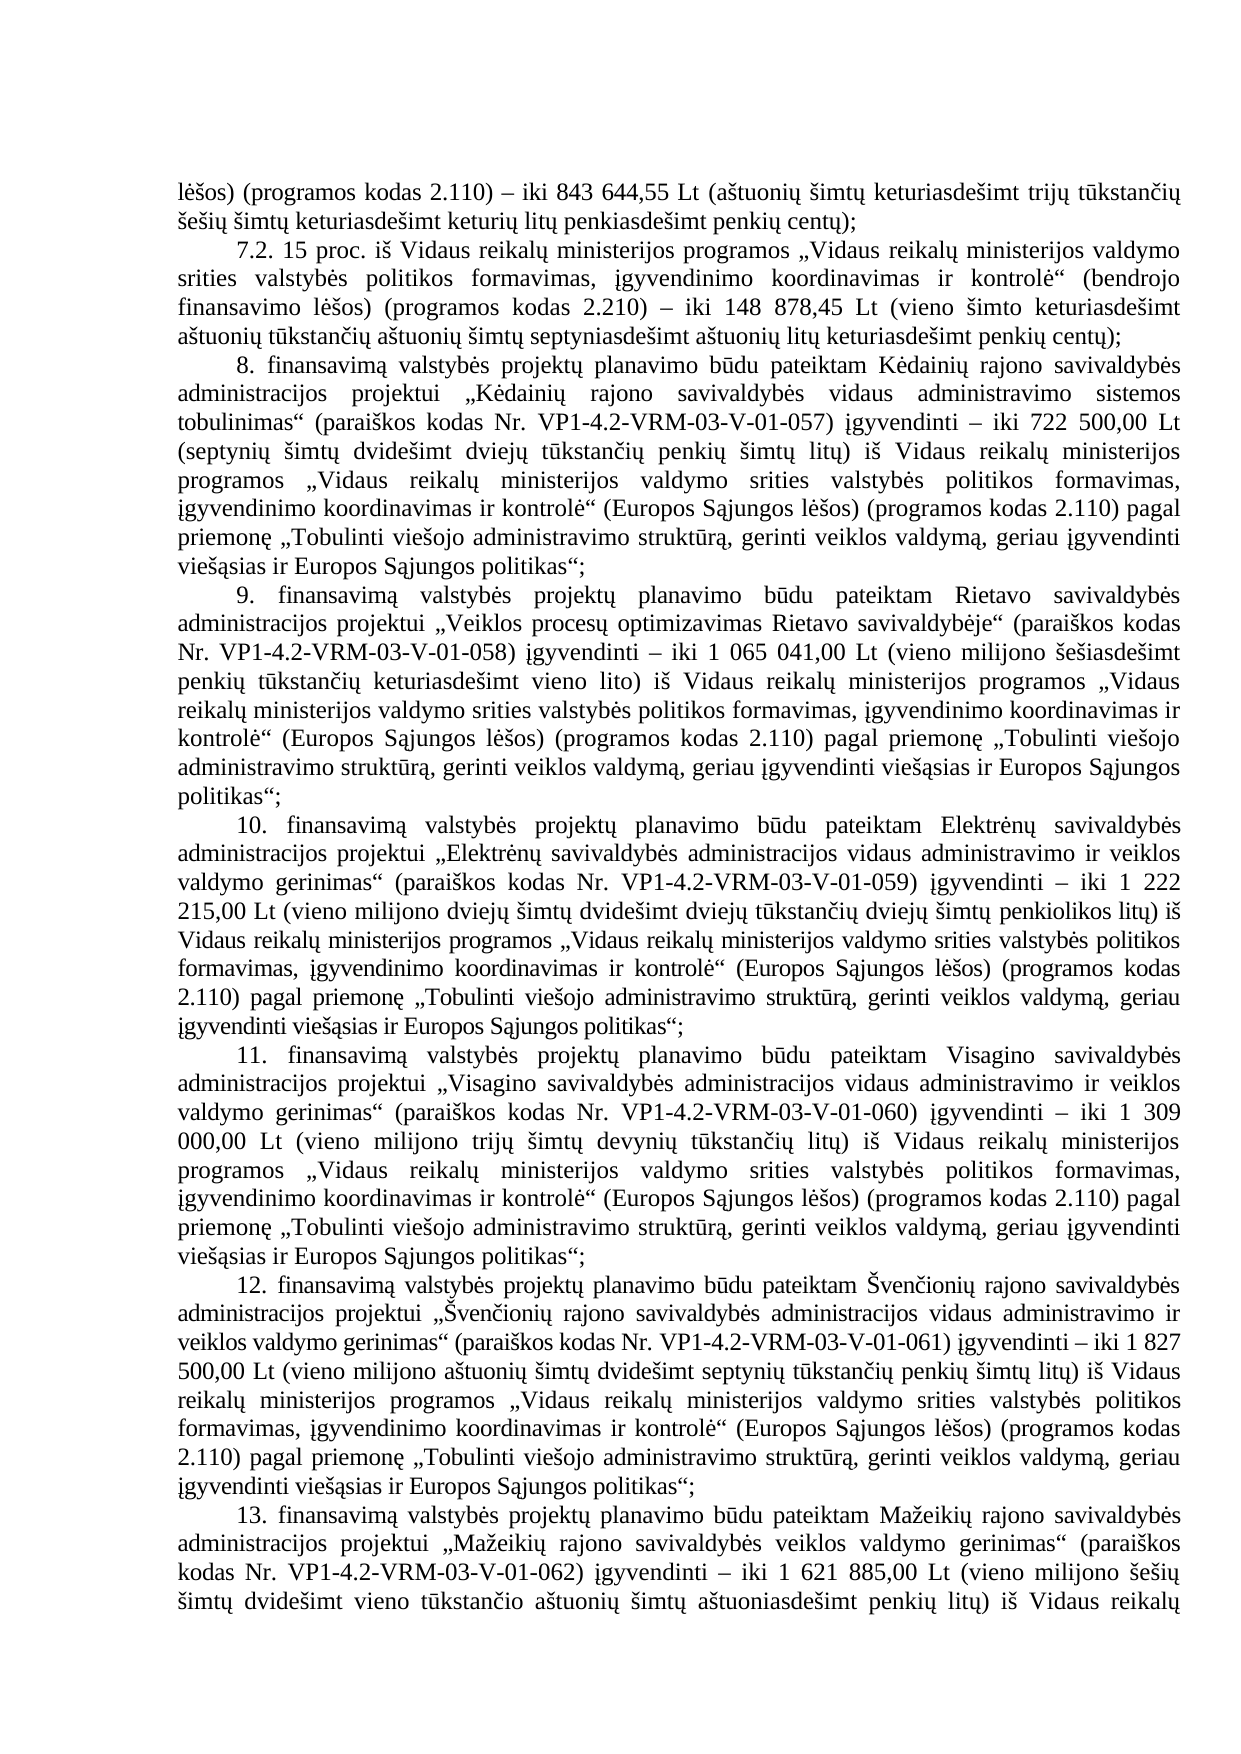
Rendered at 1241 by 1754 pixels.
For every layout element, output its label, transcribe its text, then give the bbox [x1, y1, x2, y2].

text 8. finansavimą valstybės projektų planavimo būdu pateiktam Kėdainių rajono savivaldybės administracijos projektui „Kėdainių rajono savivaldybės vidaus administravimo sistemos tobulinimas“ (paraiškos kodas Nr. VP1-4.2-VRM-03-V-01-057) įgyvendinti – iki 722 500,00 Lt (septynių šimtų dvidešimt dviejų tūkstančių penkių šimtų litų) iš Vidaus reikalų ministerijos programos „Vidaus reikalų ministerijos valdymo srities valstybės politikos formavimas, įgyvendinimo koordinavimas ir kontrolė“ (Europos Sąjungos lėšos) (programos kodas 2.110) pagal priemonę „Tobulinti viešojo administravimo struktūrą, gerinti veiklos valdymą, geriau įgyvendinti viešąsias ir Europos Sąjungos politikas“; [177, 350, 1181, 580]
text 12. finansavimą valstybės projektų planavimo būdu pateiktam Švenčionių rajono savivaldybės administracijos projektui „Švenčionių rajono savivaldybės administracijos vidaus administravimo ir veiklos valdymo gerinimas“ (paraiškos kodas Nr. VP1-4.2-VRM-03-V-01-061) įgyvendinti – iki 1 827 500,00 Lt (vieno milijono aštuonių šimtų dvidešimt septynių tūkstančių penkių šimtų litų) iš Vidaus reikalų ministerijos programos „Vidaus reikalų ministerijos valdymo srities valstybės politikos formavimas, įgyvendinimo koordinavimas ir kontrolė“ (Europos Sąjungos lėšos) (programos kodas 2.110) pagal priemonę „Tobulinti viešojo administravimo struktūrą, gerinti veiklos valdymą, geriau įgyvendinti viešąsias ir Europos Sąjungos politikas“; [177, 1270, 1181, 1500]
text lėšos) (programos kodas 2.110) – iki 843 644,55 Lt (aštuonių šimtų keturiasdešimt trijų tūkstančių šešių šimtų keturiasdešimt keturių litų penkiasdešimt penkių centų); [177, 177, 1181, 235]
text 9. finansavimą valstybės projektų planavimo būdu pateiktam Rietavo savivaldybės administracijos projektui „Veiklos procesų optimizavimas Rietavo savivaldybėje“ (paraiškos kodas Nr. VP1-4.2-VRM-03-V-01-058) įgyvendinti – iki 1 065 041,00 Lt (vieno milijono šešiasdešimt penkių tūkstančių keturiasdešimt vieno lito) iš Vidaus reikalų ministerijos programos „Vidaus reikalų ministerijos valdymo srities valstybės politikos formavimas, įgyvendinimo koordinavimas ir kontrolė“ (Europos Sąjungos lėšos) (programos kodas 2.110) pagal priemonę „Tobulinti viešojo administravimo struktūrą, gerinti veiklos valdymą, geriau įgyvendinti viešąsias ir Europos Sąjungos politikas“; [177, 580, 1181, 810]
text 11. finansavimą valstybės projektų planavimo būdu pateiktam Visagino savivaldybės administracijos projektui „Visagino savivaldybės administracijos vidaus administravimo ir veiklos valdymo gerinimas“ (paraiškos kodas Nr. VP1-4.2-VRM-03-V-01-060) įgyvendinti – iki 1 309 000,00 Lt (vieno milijono trijų šimtų devynių tūkstančių litų) iš Vidaus reikalų ministerijos programos „Vidaus reikalų ministerijos valdymo srities valstybės politikos formavimas, įgyvendinimo koordinavimas ir kontrolė“ (Europos Sąjungos lėšos) (programos kodas 2.110) pagal priemonę „Tobulinti viešojo administravimo struktūrą, gerinti veiklos valdymą, geriau įgyvendinti viešąsias ir Europos Sąjungos politikas“; [177, 1040, 1181, 1270]
text 10. finansavimą valstybės projektų planavimo būdu pateiktam Elektrėnų savivaldybės administracijos projektui „Elektrėnų savivaldybės administracijos vidaus administravimo ir veiklos valdymo gerinimas“ (paraiškos kodas Nr. VP1-4.2-VRM-03-V-01-059) įgyvendinti – iki 1 222 215,00 Lt (vieno milijono dviejų šimtų dvidešimt dviejų tūkstančių dviejų šimtų penkiolikos litų) iš Vidaus reikalų ministerijos programos „Vidaus reikalų ministerijos valdymo srities valstybės politikos formavimas, įgyvendinimo koordinavimas ir kontrolė“ (Europos Sąjungos lėšos) (programos kodas 2.110) pagal priemonę „Tobulinti viešojo administravimo struktūrą, gerinti veiklos valdymą, geriau įgyvendinti viešąsias ir Europos Sąjungos politikas“; [177, 810, 1181, 1040]
text 7.2. 15 proc. iš Vidaus reikalų ministerijos programos „Vidaus reikalų ministerijos valdymo srities valstybės politikos formavimas, įgyvendinimo koordinavimas ir kontrolė“ (bendrojo finansavimo lėšos) (programos kodas 2.210) – iki 148 878,45 Lt (vieno šimto keturiasdešimt aštuonių tūkstančių aštuonių šimtų septyniasdešimt aštuonių litų keturiasdešimt penkių centų); [177, 235, 1181, 350]
text 13. finansavimą valstybės projektų planavimo būdu pateiktam Mažeikių rajono savivaldybės administracijos projektui „Mažeikių rajono savivaldybės veiklos valdymo gerinimas“ (paraiškos kodas Nr. VP1-4.2-VRM-03-V-01-062) įgyvendinti – iki 1 621 885,00 Lt (vieno milijono šešių šimtų dvidešimt vieno tūkstančio aštuonių šimtų aštuoniasdešimt penkių litų) iš Vidaus reikalų [177, 1500, 1181, 1615]
